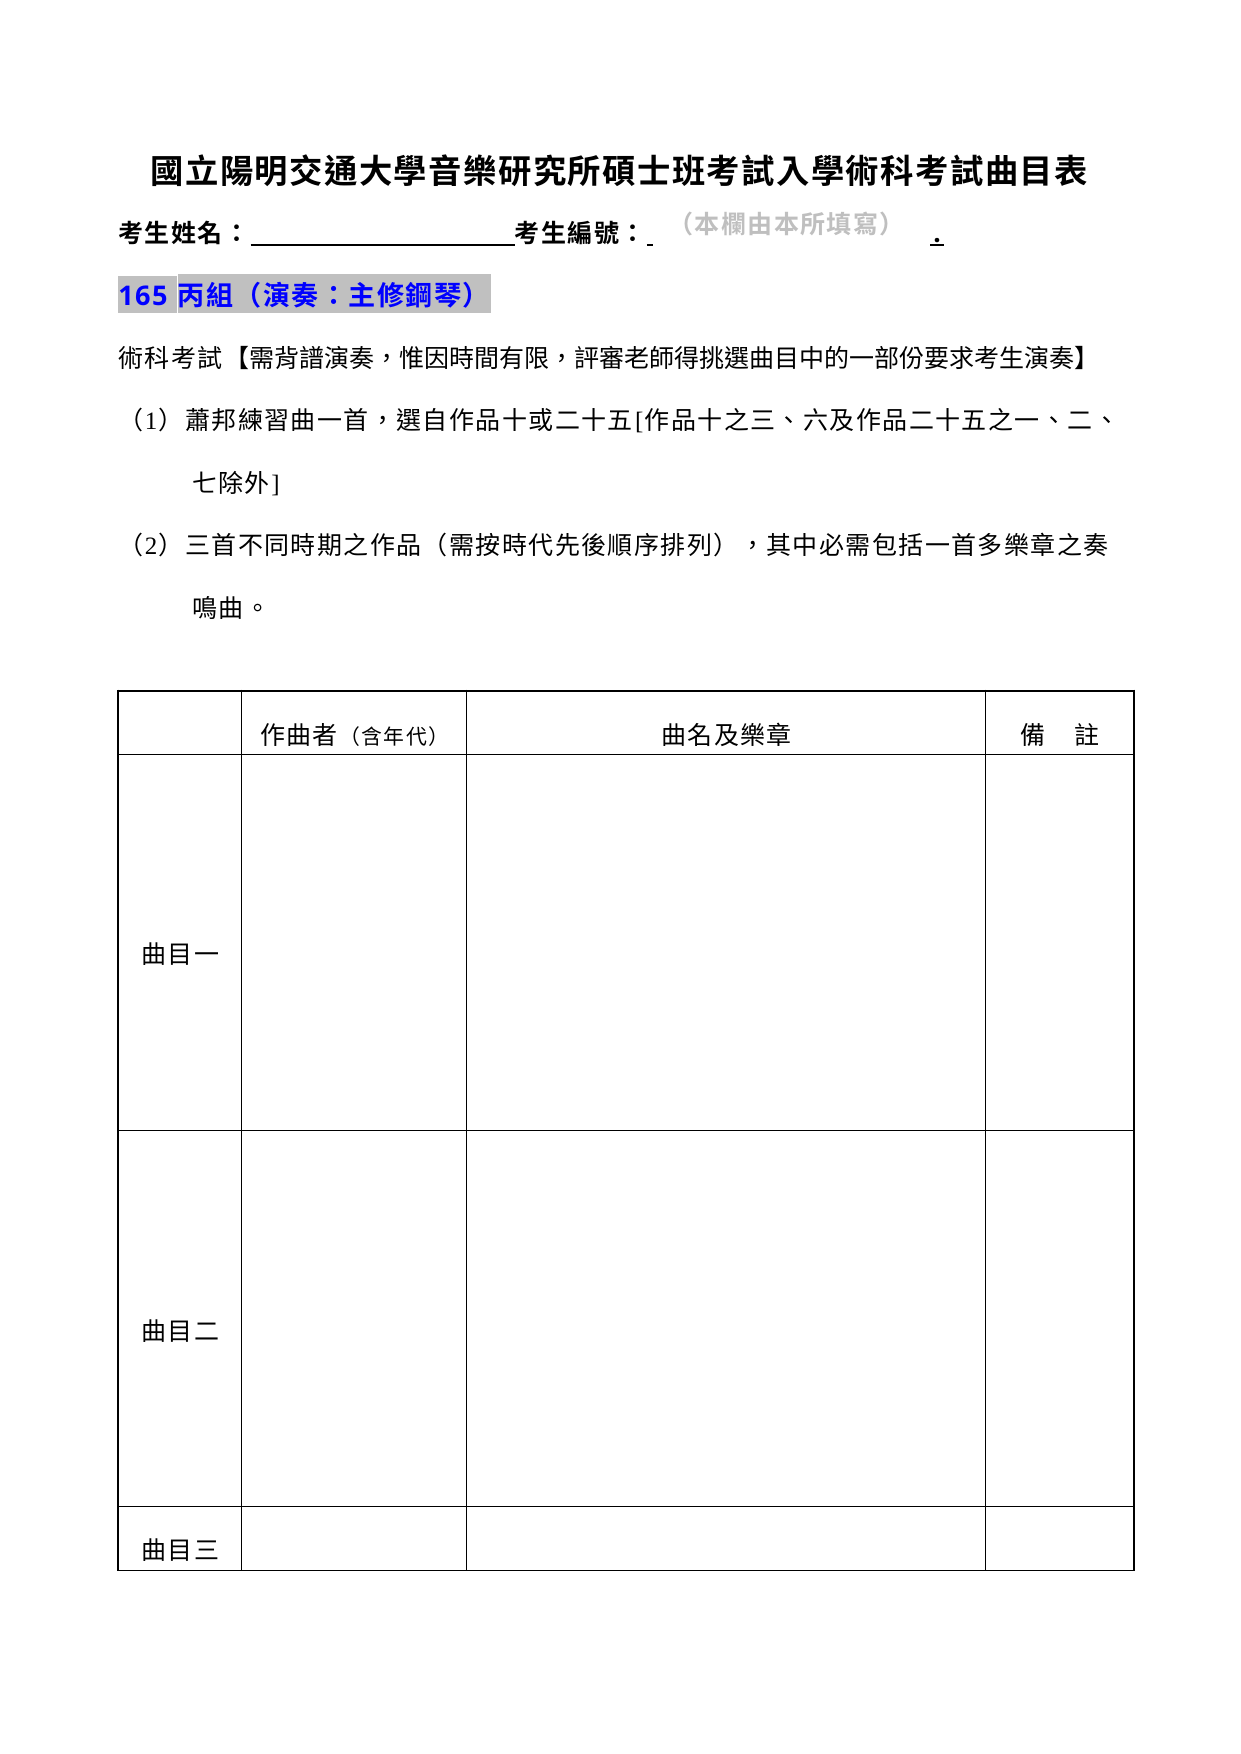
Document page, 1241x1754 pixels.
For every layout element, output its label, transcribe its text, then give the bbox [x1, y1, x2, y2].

text 165 丙組（演奏：主修鋼琴） [118, 252, 1122, 314]
table_cell [467, 1507, 985, 1570]
text （本欄由本所填寫） [668, 204, 915, 241]
text 國立陽明交通大學音樂研究所碩士班考試入學術科考試曲目表 [118, 127, 1121, 189]
table_cell [242, 755, 466, 1130]
table_header 作曲者（含年代） [242, 692, 466, 754]
text 術科考試【需背譜演奏，惟因時間有限，評審老師得挑選曲目中的一部份要求考生演奏】 [118, 314, 1122, 377]
table_header 備 註 [986, 692, 1133, 754]
table_cell [242, 1507, 466, 1570]
table_cell [242, 1131, 466, 1506]
table_cell [467, 1131, 985, 1506]
text （2）三首不同時期之作品（需按時代先後順序排列），其中必需包括一首多樂章之奏鳴曲。 [118, 502, 1122, 627]
table_header [119, 692, 241, 754]
table_cell 曲目二 [119, 1131, 241, 1506]
text （1）蕭邦練習曲一首，選自作品十或二十五[作品十之三、六及作品二十五之一、二、七除外] [118, 377, 1122, 502]
table_cell [986, 755, 1133, 1130]
text 考生姓名： 考生編號： . [118, 189, 1121, 263]
table_cell [467, 755, 985, 1130]
table_cell [986, 1507, 1133, 1570]
table_cell [986, 1131, 1133, 1506]
table_header 曲名及樂章 [467, 692, 985, 754]
table_cell 曲目一 [119, 755, 241, 1130]
table_cell 曲目三 [119, 1507, 241, 1570]
